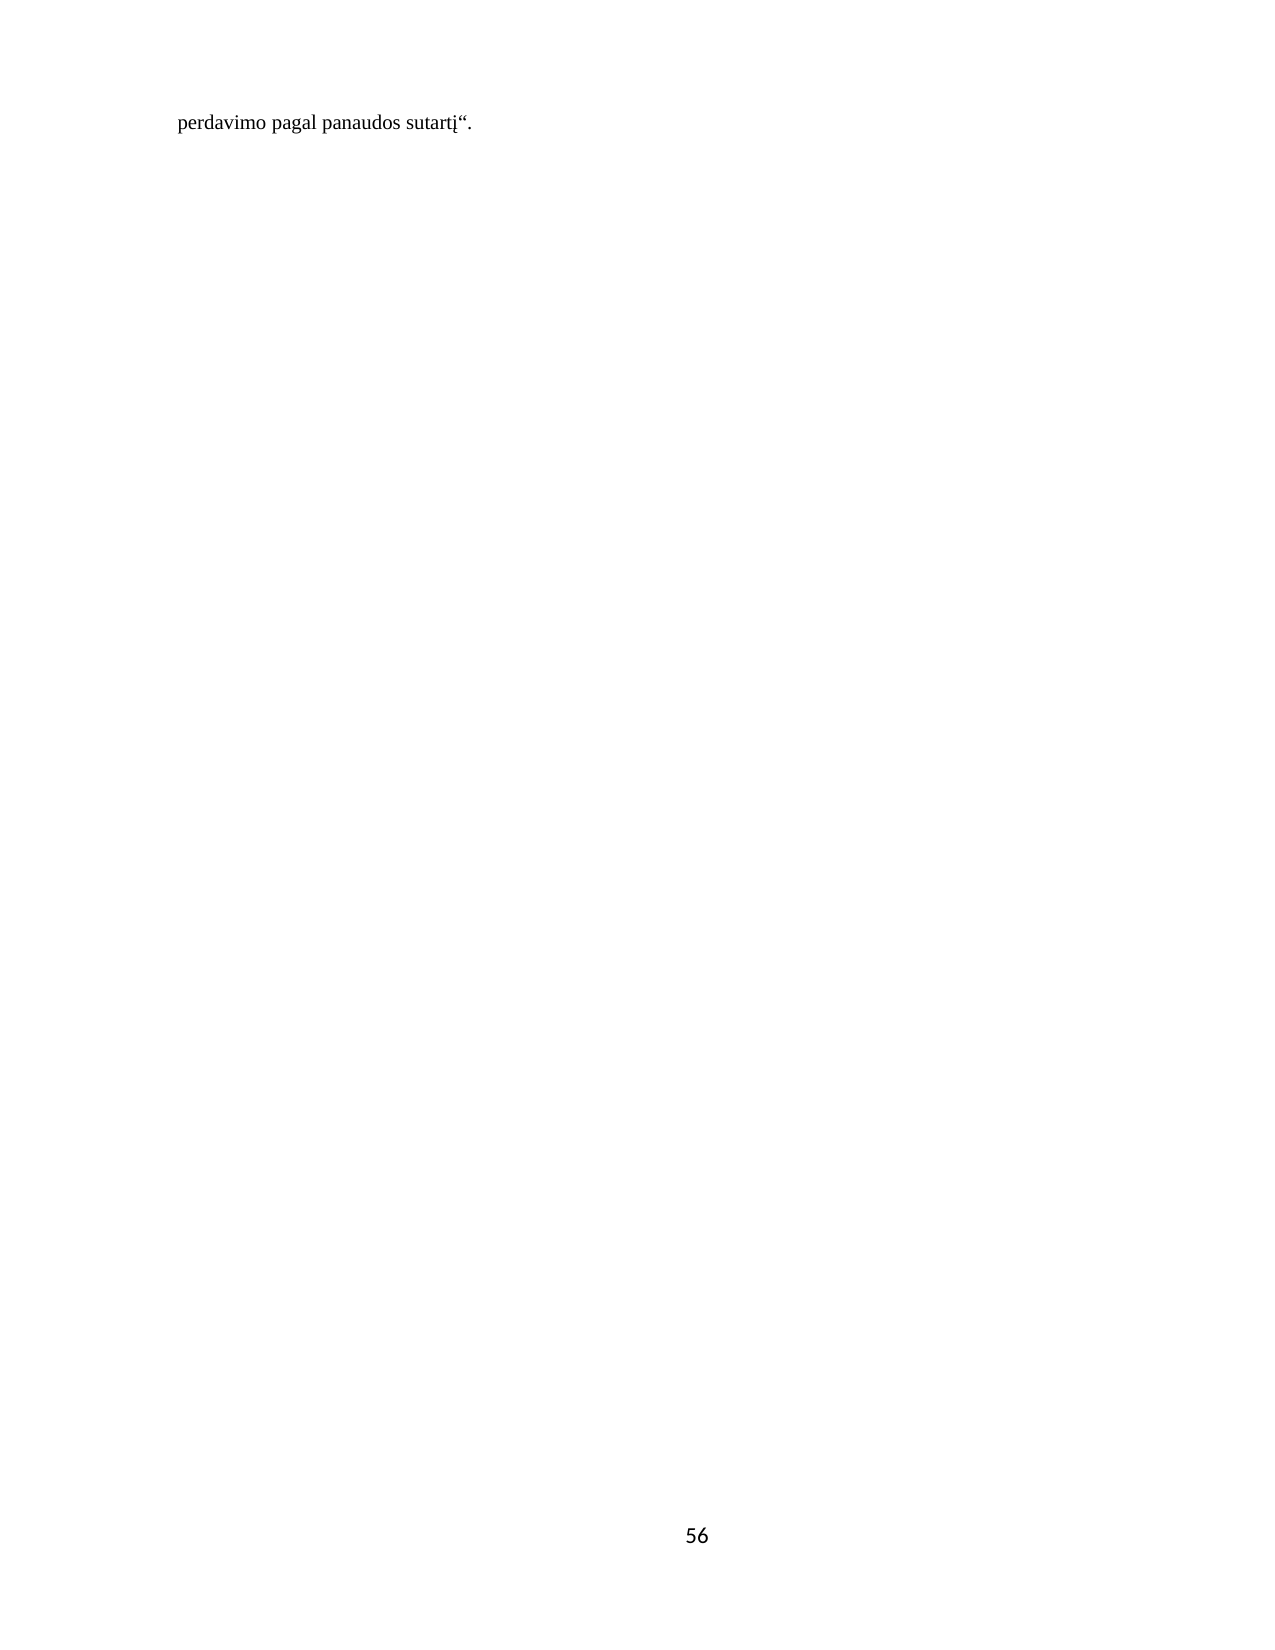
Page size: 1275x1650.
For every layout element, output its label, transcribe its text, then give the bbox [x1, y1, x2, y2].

text perdavimo pagal panaudos sutartį“. [177, 110, 1187, 134]
